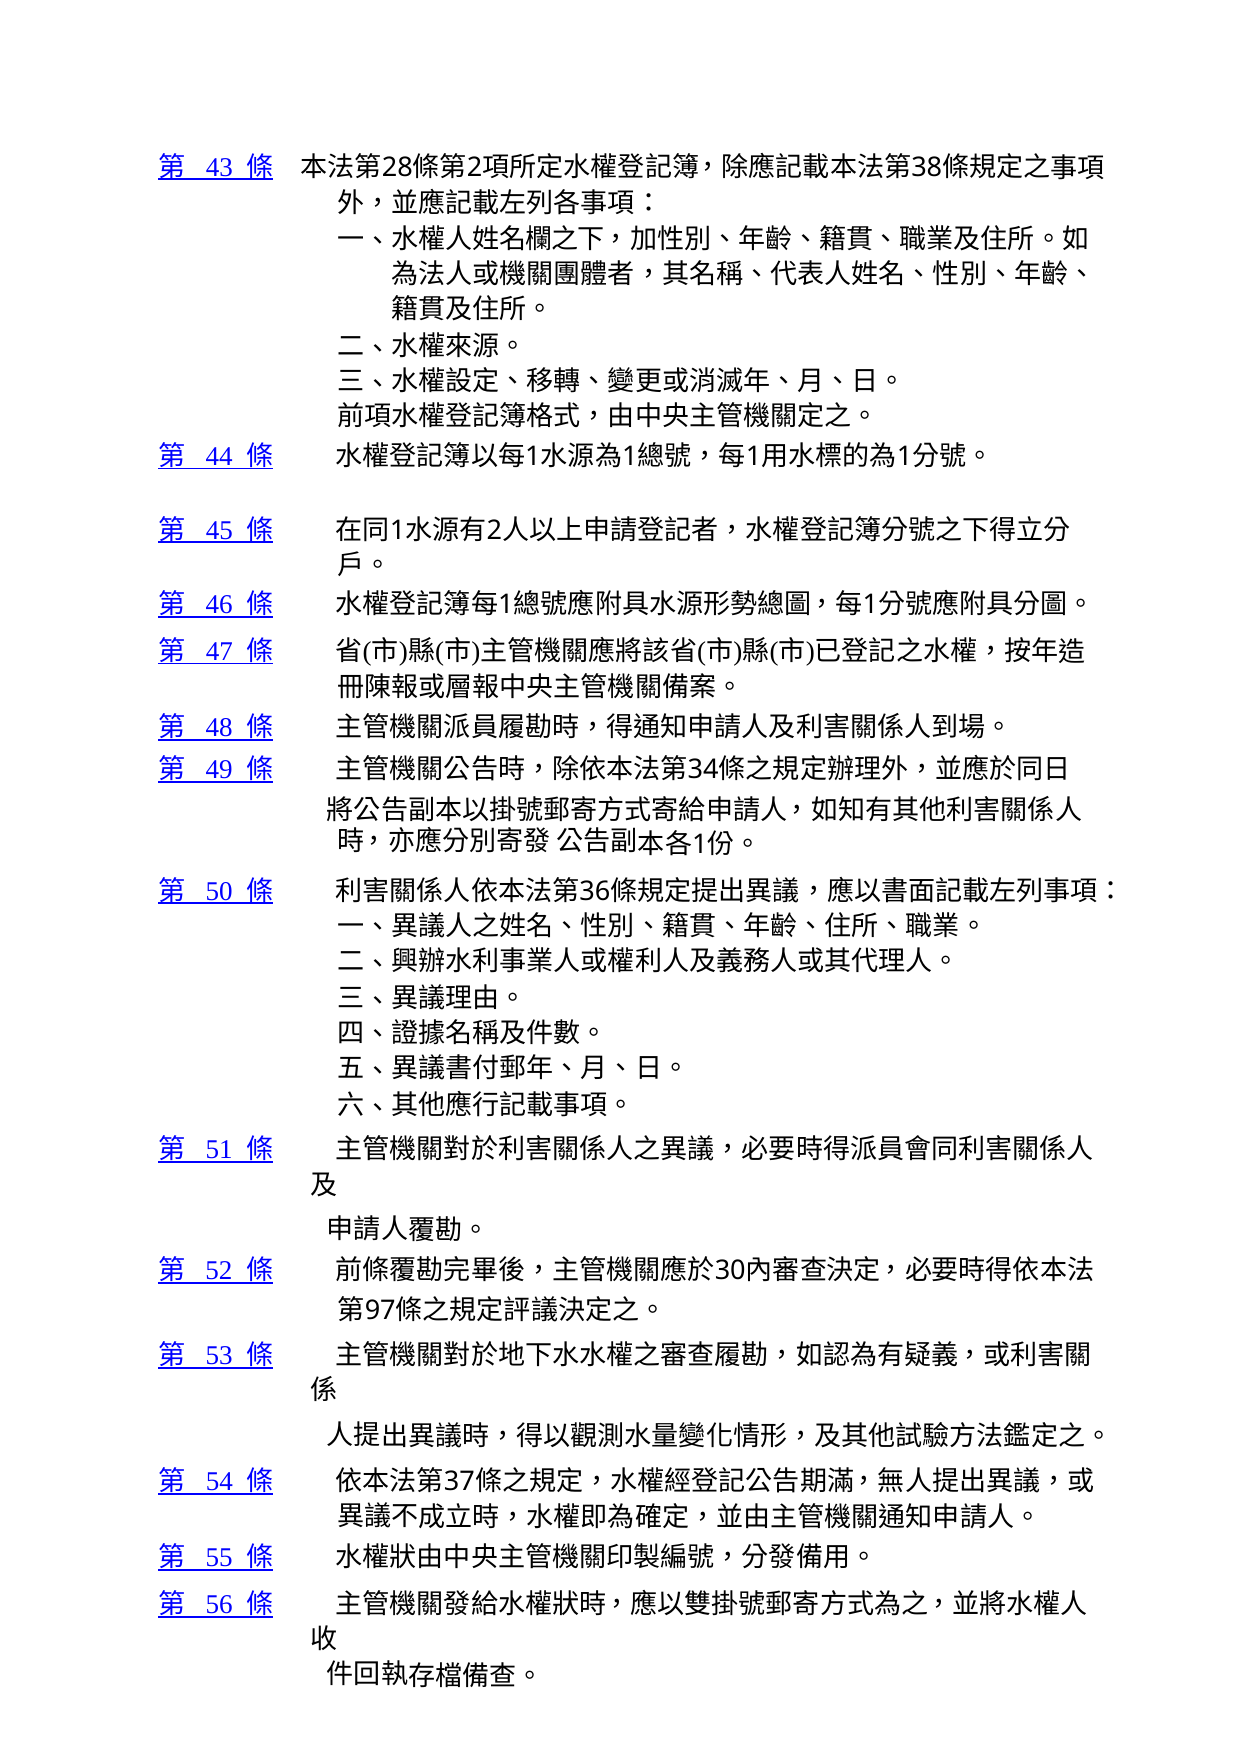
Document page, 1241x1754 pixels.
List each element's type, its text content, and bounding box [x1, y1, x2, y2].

text 二、興辦水利事業人或權利人及義務人或其代理人。 [310, 942, 982, 977]
text 第 44 條 水權登記簿以每1水源為1總號，每1用水標的為1分號。 [158, 434, 1096, 473]
text 第 49 條 主管機關公告時，除依本法第34條之規定辦理外，並應於同日 [158, 753, 1118, 785]
text 第 46 條 水權登記簿每1總號應附具水源形勢總圖，每1分號應附具分圖。 [158, 582, 1116, 622]
text 第 55 條 水權狀由中央主管機關印製編號，分發備用。 [158, 1535, 1096, 1575]
text 第 52 條 前條覆勘完畢後，主管機關應於30內審查決定，必要時得依本法第97條之規定評議決定之。 [158, 1248, 1109, 1327]
text 一、異議人之姓名、性別、籍貫、年齡、住所、職業。 [310, 907, 1096, 941]
text 第 45 條 在同1水源有2人以上申請登記者，水權登記簿分號之下得立分戶。 [158, 511, 1095, 581]
text 五、異議書付郵年、月、日。 [310, 1049, 1106, 1084]
text 第 50 條 利害關係人依本法第36條規定提出異議，應以書面記載左列事項： [158, 872, 1109, 907]
text 第 53 條 主管機關對於地下水水權之審查履勘，如認為有疑義，或利害關係 [158, 1336, 1109, 1407]
text 第 54 條 依本法第37條之規定，水權經登記公告期滿，無人提出異議，或異議不成立時，水權即為確定，並由主管機關通知申請人。 [158, 1462, 1100, 1533]
text 件回執存檔備查。 [158, 1656, 1109, 1691]
text 二、水權來源。 [310, 327, 1104, 362]
text 第 51 條 主管機關對於利害關係人之異議，必要時得派員會同利害關係人及 [158, 1131, 1100, 1201]
text 四、證據名稱及件數。 [310, 1014, 1096, 1048]
text 人提出異議時，得以觀測水量變化情形，及其他試驗方法鑑定之。 [158, 1416, 1106, 1451]
text 三、異議理由。 [310, 979, 716, 1014]
text 申請人覆勘。 [158, 1210, 1109, 1246]
text 第 43 條 本法第28條第2項所定水權登記簿，除應記載本法第38條規定之事項外，並應記載左列各事項： [158, 148, 1109, 218]
text 一、水權人姓名欄之下，加性別、年齡、籍貫、職業及住所。如為法人或機關團體者，其名稱、代表人姓名、性別、年齡、籍貫及住所。 [310, 220, 1104, 326]
text 第 48 條 主管機關派員履勘時，得通知申請人及利害關係人到場。 [158, 705, 1096, 744]
text 三、水權設定、移轉、變更或消滅年、月、日。 [310, 362, 1106, 398]
text 六、其他應行記載事項。 [310, 1086, 687, 1121]
text 將公告副本以掛號郵寄方式寄給申請人，如知有其他利害關係人時，亦應分別寄發 公告副本各1份。 [158, 794, 1095, 861]
text 前項水權登記簿格式，由中央主管機關定之。 [310, 398, 903, 433]
text 第 47 條 省(市)縣(市)主管機關應將該省(市)縣(市)已登記之水權，按年造冊陳報或層報中央主管機關備案。 [158, 632, 1100, 703]
text 第 56 條 主管機關發給水權狀時，應以雙掛號郵寄方式為之，並將水權人收 [158, 1585, 1109, 1656]
